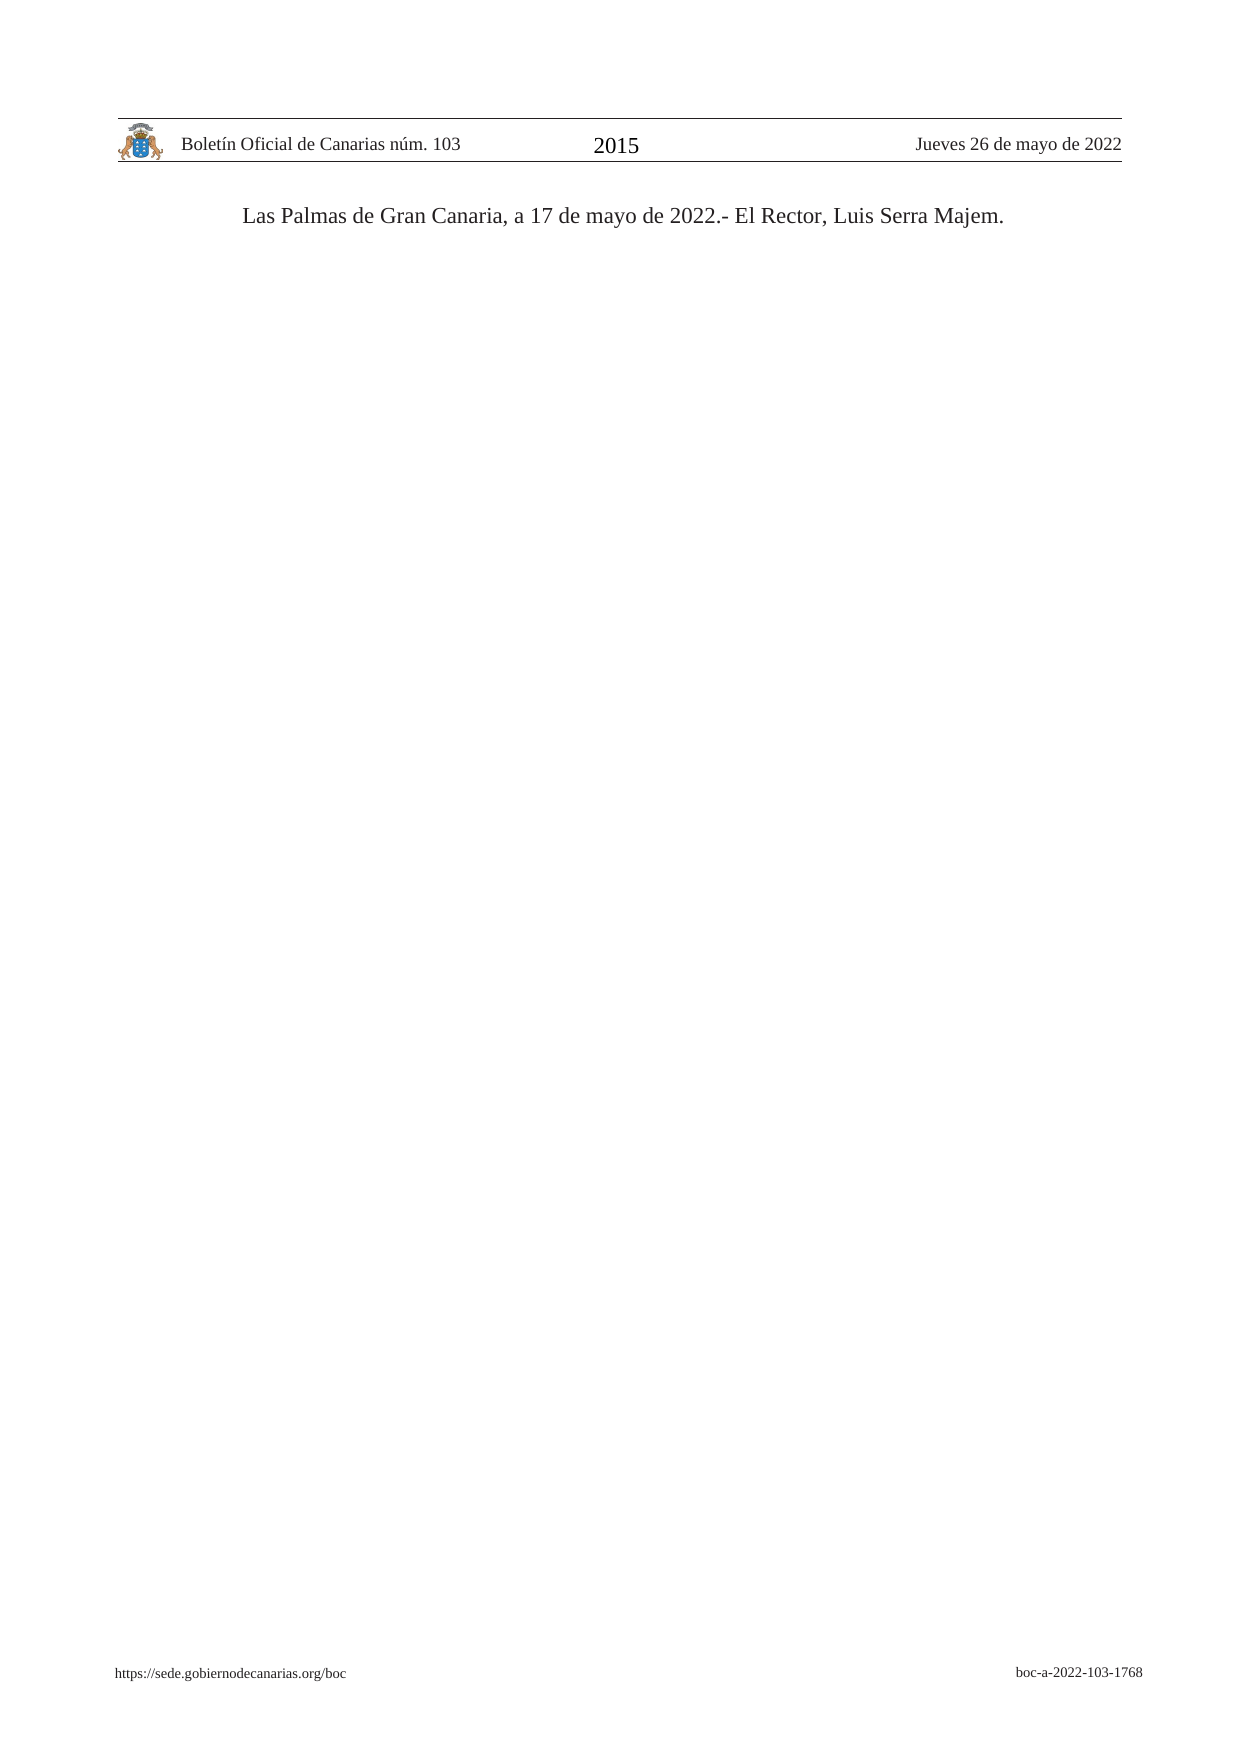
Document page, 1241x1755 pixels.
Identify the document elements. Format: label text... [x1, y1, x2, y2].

text Las Palmas de Gran Canaria, a 17 de mayo de 2022.- El Rector, Luis Serra Majem. [242, 202, 1066, 229]
